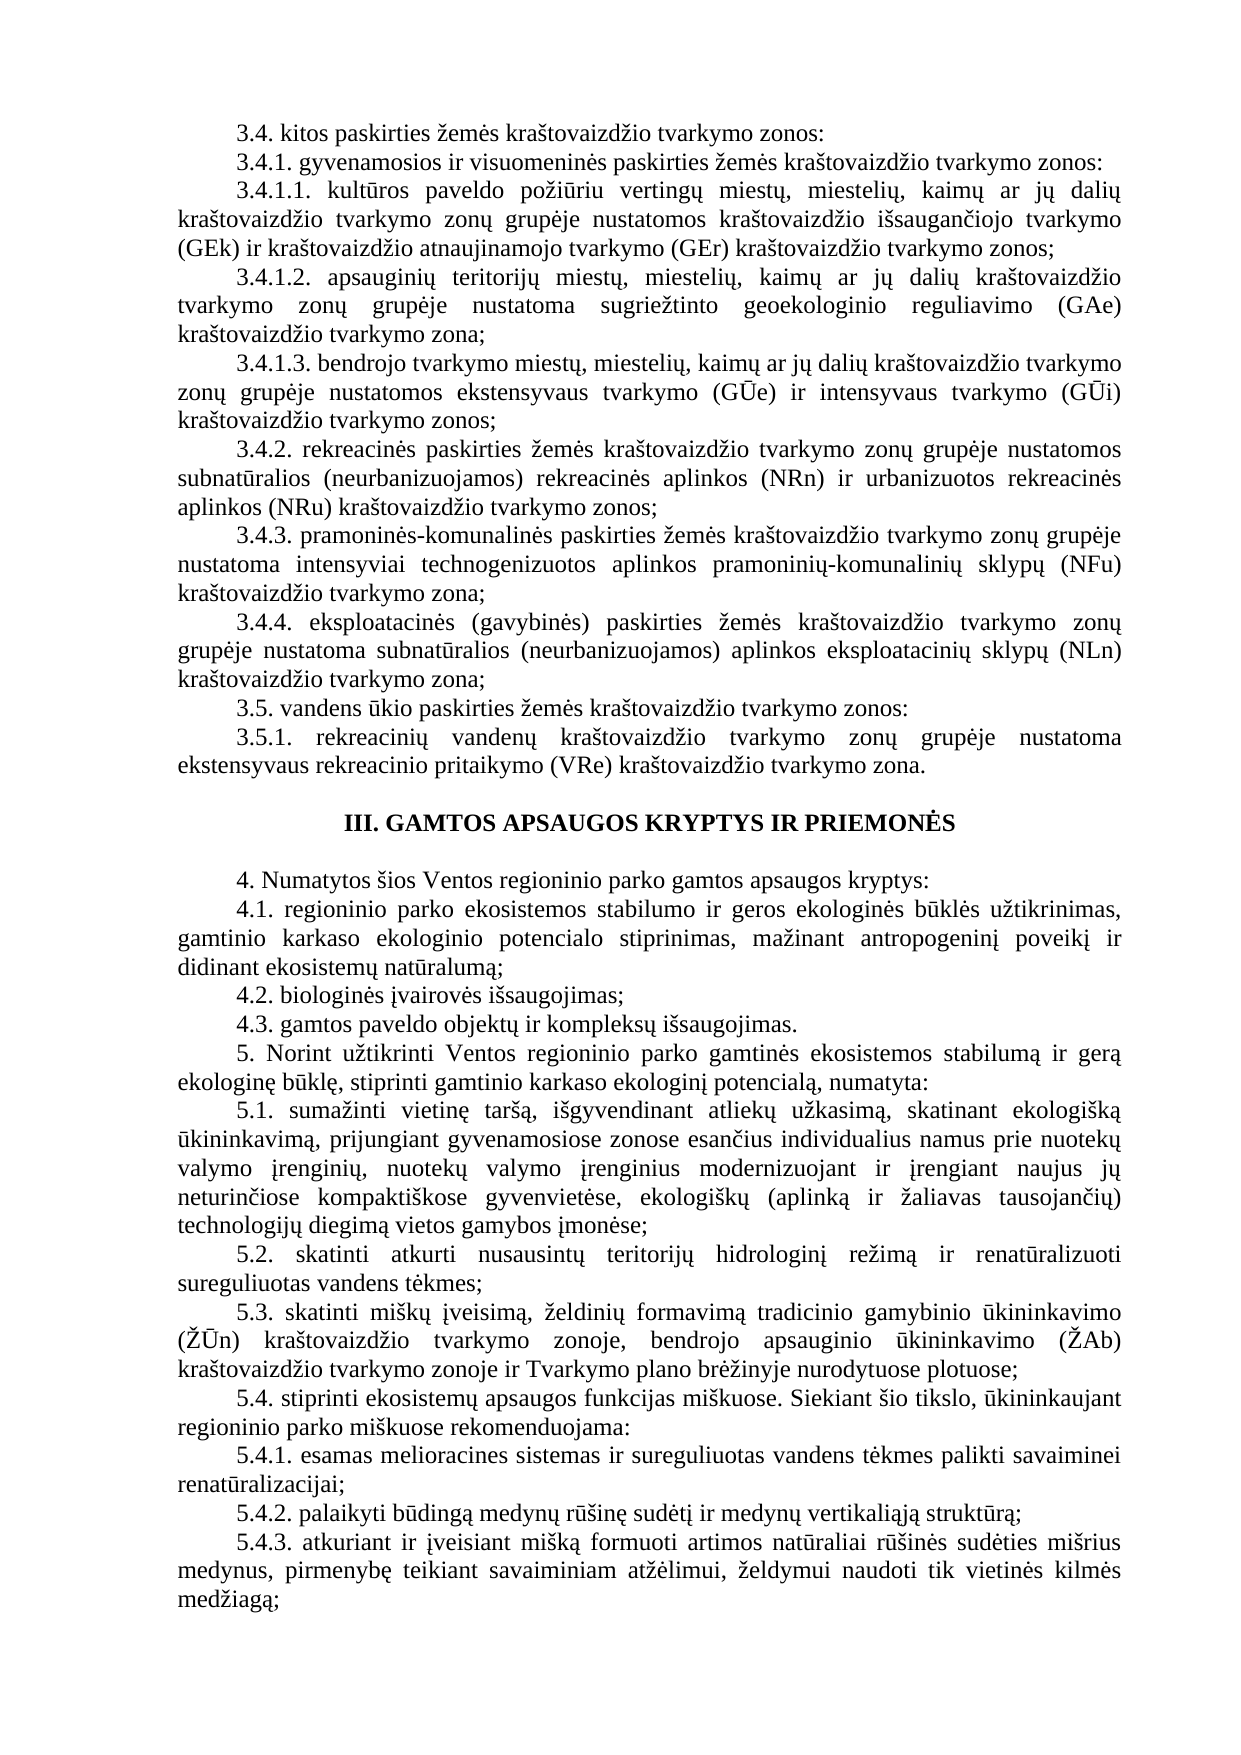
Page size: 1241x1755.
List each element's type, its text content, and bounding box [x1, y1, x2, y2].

text III. GAMTOS APSAUGOS KRYPTYS IR PRIEMONĖS [177, 808, 1122, 837]
text 5.2. skatinti atkurti nusausintų teritorijų hidrologinį režimą ir renatūralizuoti sureguliuotas vandens tėkmes; [177, 1239, 1122, 1297]
text 3.4.1.3. bendrojo tvarkymo miestų, miestelių, kaimų ar jų dalių kraštovaizdžio tvarkymo zonų grupėje nustatomos ekstensyvaus tvarkymo (GŪe) ir intensyvaus tvarkymo (GŪi) kraštovaizdžio tvarkymo zonos; [177, 348, 1122, 434]
text 4.3. gamtos paveldo objektų ir kompleksų išsaugojimas. [177, 1009, 1122, 1038]
text 3.4. kitos paskirties žemės kraštovaizdžio tvarkymo zonos: [177, 118, 1122, 147]
text 5.4.2. palaikyti būdingą medynų rūšinę sudėtį ir medynų vertikaliąją struktūrą; [177, 1498, 1122, 1527]
text 5.4.3. atkuriant ir įveisiant mišką formuoti artimos natūraliai rūšinės sudėties mišrius medynus, pirmenybę teikiant savaiminiam atžėlimui, želdymui naudoti tik vietinės kilmės medžiagą; [177, 1527, 1122, 1613]
text 4.2. biologinės įvairovės išsaugojimas; [177, 981, 1122, 1009]
text 5.1. sumažinti vietinę taršą, išgyvendinant atliekų užkasimą, skatinant ekologišką ūkininkavimą, prijungiant gyvenamosiose zonose esančius individualius namus prie nuotekų valymo įrenginių, nuotekų valymo įrenginius modernizuojant ir įrengiant naujus jų neturinčiose kompaktiškose gyvenvietėse, ekologiškų (aplinką ir žaliavas tausojančių) technologijų diegimą vietos gamybos įmonėse; [177, 1096, 1122, 1239]
text 3.4.2. rekreacinės paskirties žemės kraštovaizdžio tvarkymo zonų grupėje nustatomos subnatūralios (neurbanizuojamos) rekreacinės aplinkos (NRn) ir urbanizuotos rekreacinės aplinkos (NRu) kraštovaizdžio tvarkymo zonos; [177, 434, 1122, 521]
text 3.5. vandens ūkio paskirties žemės kraštovaizdžio tvarkymo zonos: [177, 693, 1122, 722]
text 5.4.1. esamas melioracines sistemas ir sureguliuotas vandens tėkmes palikti savaiminei renatūralizacijai; [177, 1441, 1122, 1498]
text 5. Norint užtikrinti Ventos regioninio parko gamtinės ekosistemos stabilumą ir gerą ekologinę būklę, stiprinti gamtinio karkaso ekologinį potencialą, numatyta: [177, 1038, 1122, 1096]
text 5.4. stiprinti ekosistemų apsaugos funkcijas miškuose. Siekiant šio tikslo, ūkininkaujant regioninio parko miškuose rekomenduojama: [177, 1383, 1122, 1441]
text 3.4.1.2. apsauginių teritorijų miestų, miestelių, kaimų ar jų dalių kraštovaizdžio tvarkymo zonų grupėje nustatoma sugriežtinto geoekologinio reguliavimo (GAe) kraštovaizdžio tvarkymo zona; [177, 262, 1122, 348]
text 4. Numatytos šios Ventos regioninio parko gamtos apsaugos kryptys: [177, 866, 1122, 894]
text 3.4.1. gyvenamosios ir visuomeninės paskirties žemės kraštovaizdžio tvarkymo zonos: [177, 147, 1122, 176]
text 3.4.3. pramoninės-komunalinės paskirties žemės kraštovaizdžio tvarkymo zonų grupėje nustatoma intensyviai technogenizuotos aplinkos pramoninių-komunalinių sklypų (NFu) kraštovaizdžio tvarkymo zona; [177, 521, 1122, 607]
text 3.4.1.1. kultūros paveldo požiūriu vertingų miestų, miestelių, kaimų ar jų dalių kraštovaizdžio tvarkymo zonų grupėje nustatomos kraštovaizdžio išsaugančiojo tvarkymo (GEk) ir kraštovaizdžio atnaujinamojo tvarkymo (GEr) kraštovaizdžio tvarkymo zonos; [177, 176, 1122, 262]
text 3.5.1. rekreacinių vandenų kraštovaizdžio tvarkymo zonų grupėje nustatoma ekstensyvaus rekreacinio pritaikymo (VRe) kraštovaizdžio tvarkymo zona. [177, 722, 1122, 779]
text 5.3. skatinti miškų įveisimą, želdinių formavimą tradicinio gamybinio ūkininkavimo (ŽŪn) kraštovaizdžio tvarkymo zonoje, bendrojo apsauginio ūkininkavimo (ŽAb) kraštovaizdžio tvarkymo zonoje ir Tvarkymo plano brėžinyje nurodytuose plotuose; [177, 1297, 1122, 1383]
text 4.1. regioninio parko ekosistemos stabilumo ir geros ekologinės būklės užtikrinimas, gamtinio karkaso ekologinio potencialo stiprinimas, mažinant antropogeninį poveikį ir didinant ekosistemų natūralumą; [177, 894, 1122, 981]
text 3.4.4. eksploatacinės (gavybinės) paskirties žemės kraštovaizdžio tvarkymo zonų grupėje nustatoma subnatūralios (neurbanizuojamos) aplinkos eksploatacinių sklypų (NLn) kraštovaizdžio tvarkymo zona; [177, 607, 1122, 693]
